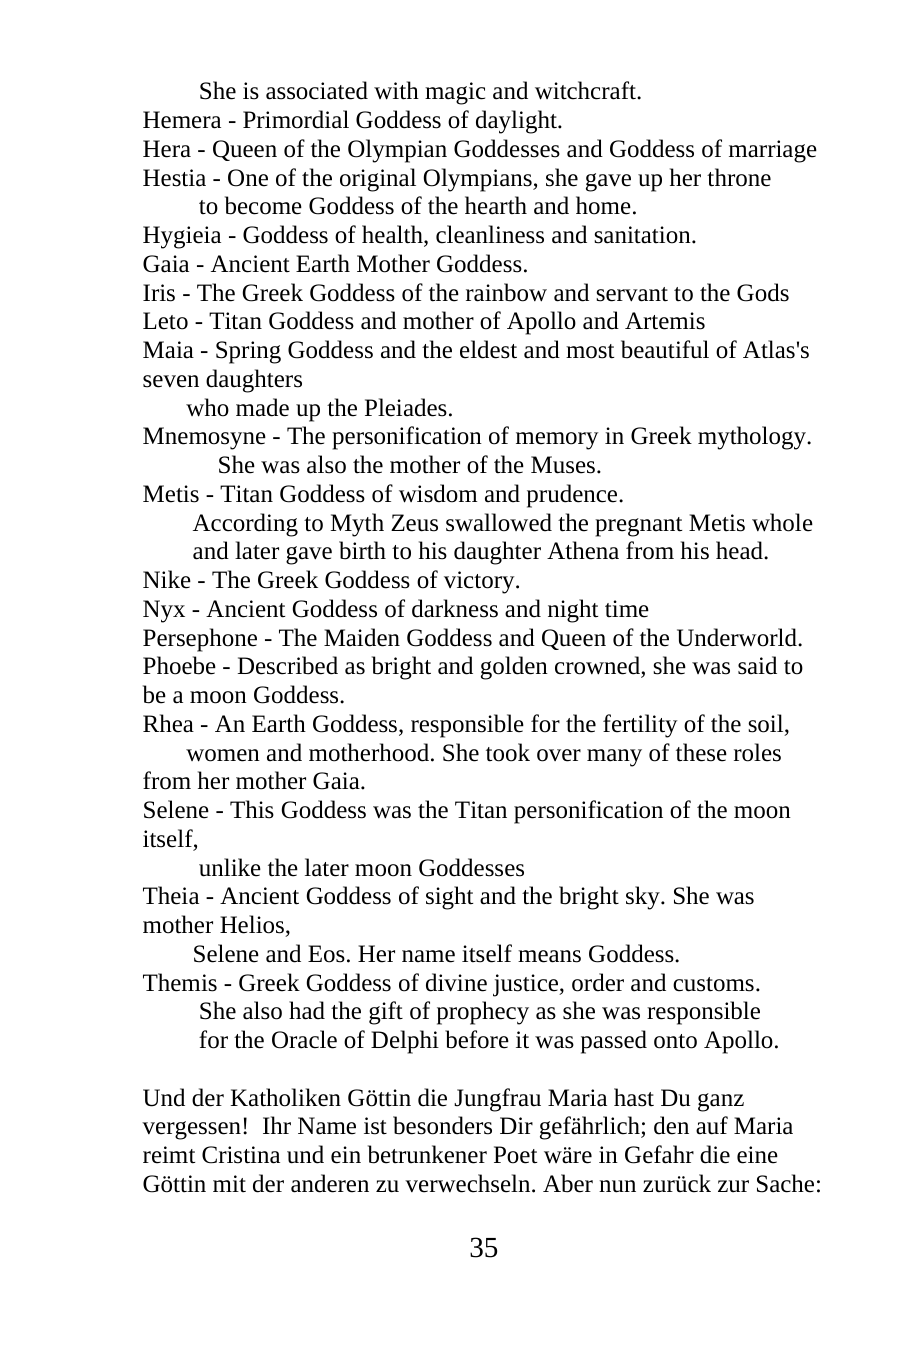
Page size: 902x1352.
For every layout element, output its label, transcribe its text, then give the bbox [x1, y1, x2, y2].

text Maia - Spring Goddess and the eldest and most beautiful of Atlas's seven daughters [142, 335, 825, 393]
text According to Myth Zeus swallowed the pregnant Metis whole [142, 508, 825, 536]
text women and motherhood. She took over many of these roles from her mother Gaia. [142, 738, 825, 795]
text Hera - Queen of the Olympian Goddesses and Goddess of marriage [142, 134, 825, 163]
text Nyx - Ancient Goddess of darkness and night time [142, 594, 825, 623]
text Nike - The Greek Goddess of victory. [142, 565, 825, 594]
text and later gave birth to his daughter Athena from his head. [142, 536, 825, 565]
text for the Oracle of Delphi before it was passed onto Apollo. [142, 1025, 825, 1054]
text Hygieia - Goddess of health, cleanliness and sanitation. [142, 220, 825, 249]
text Phoebe - Described as bright and golden crowned, she was said to be a moon Goddess. [142, 651, 825, 709]
text Hemera - Primordial Goddess of daylight. [142, 105, 825, 134]
text Themis - Greek Goddess of divine justice, order and customs. [142, 968, 825, 996]
text who made up the Pleiades. [142, 393, 825, 421]
text Metis - Titan Goddess of wisdom and prudence. [142, 479, 825, 508]
text She was also the mother of the Muses. [142, 450, 825, 479]
text Iris - The Greek Goddess of the rainbow and servant to the Gods [142, 278, 825, 306]
text Selene - This Goddess was the Titan personification of the moon itself, [142, 795, 825, 853]
text Theia - Ancient Goddess of sight and the bright sky. She was mother Helios, [142, 881, 825, 939]
text Selene and Eos. Her name itself means Goddess. [142, 939, 825, 968]
text Hestia - One of the original Olympians, she gave up her throne [142, 163, 825, 191]
text Persephone - The Maiden Goddess and Queen of the Underworld. [142, 623, 825, 651]
text She is associated with magic and witchcraft. [142, 76, 825, 105]
text to become Goddess of the hearth and home. [142, 191, 825, 220]
text Leto - Titan Goddess and mother of Apollo and Artemis [142, 306, 825, 335]
text Und der Katholiken Göttin die Jungfrau Maria hast Du ganz vergessen! Ihr Name ist besonders Dir gefährlich; den auf Maria reimt Cristina und ein betrunkener Poet wäre in Gefahr die eine Göttin mit der anderen zu verwechseln. Aber nun zurück zur Sache: [142, 1083, 825, 1198]
text unlike the later moon Goddesses [142, 853, 825, 881]
text Gaia - Ancient Earth Mother Goddess. [142, 249, 825, 278]
text Rhea - An Earth Goddess, responsible for the fertility of the soil, [142, 709, 825, 738]
text She also had the gift of prophecy as she was responsible [142, 996, 825, 1025]
text Mnemosyne - The personification of memory in Greek mythology. [142, 421, 825, 450]
